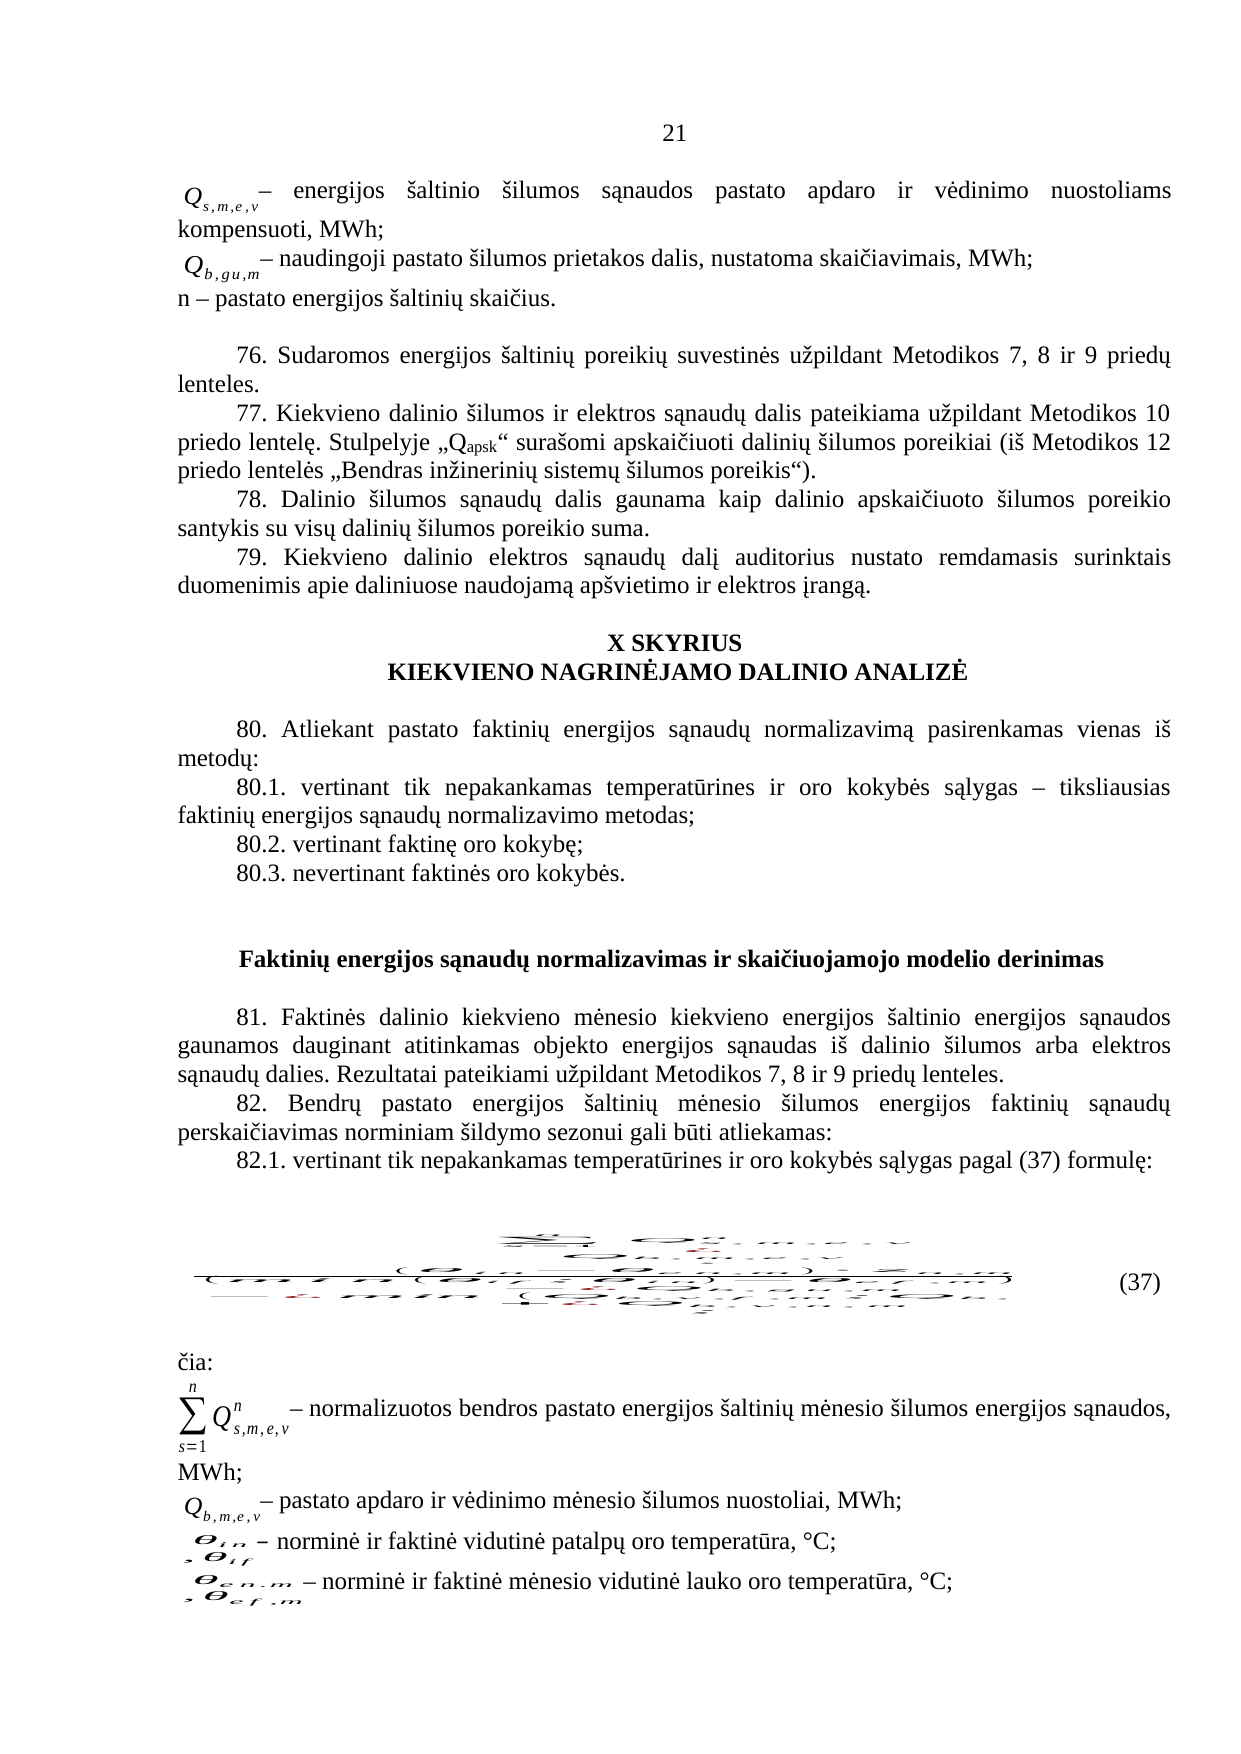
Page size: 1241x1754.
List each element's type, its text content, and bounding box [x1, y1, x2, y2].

text 79. Kiekvieno dalinio elektros sąnaudų dalį auditorius nustato remdamasis surinktais duomenimis apie daliniuose naudojamą apšvietimo ir elektros įrangą. [177, 542, 1172, 599]
table_header [177, 1203, 1012, 1347]
text n – pastato energijos šaltinių skaičius. [177, 283, 1172, 312]
text – naudingoji pastato šilumos prietakos dalis, nustatoma skaičiavimais, MWh; [177, 243, 1172, 283]
text 82. Bendrų pastato energijos šaltinių mėnesio šilumos energijos faktinių sąnaudų perskaičiavimas norminiam šildymo sezonui gali būti atliekamas: [177, 1088, 1172, 1146]
text 80.1. vertinant tik nepakankamas temperatūrines ir oro kokybės sąlygas – tiksliausias faktinių energijos sąnaudų normalizavimo metodas; [177, 772, 1172, 829]
text – norminė ir faktinė vidutinė patalpų oro temperatūra, °C; [177, 1524, 1172, 1566]
text 82.1. vertinant tik nepakankamas temperatūrines ir oro kokybės sąlygas pagal (37) formulę: [177, 1146, 1172, 1174]
text 77. Kiekvieno dalinio šilumos ir elektros sąnaudų dalis pateikiama užpildant Metodikos 10 priedo lentelę. Stulpelyje „Qapsk“ surašomi apskaičiuoti dalinių šilumos poreikiai (iš Metodikos 12 priedo lentelės „Bendras inžinerinių sistemų šilumos poreikis“). [177, 398, 1172, 484]
text X SKYRIUS [177, 628, 1172, 657]
text – pastato apdaro ir vėdinimo mėnesio šilumos nuostoliai, MWh; [177, 1486, 1172, 1524]
text – norminė ir faktinė mėnesio vidutinė lauko oro temperatūra, °C; [177, 1566, 1172, 1606]
text 76. Sudaromos energijos šaltinių poreikių suvestinės užpildant Metodikos 7, 8 ir 9 priedų lenteles. [177, 341, 1172, 398]
text 78. Dalinio šilumos sąnaudų dalis gaunama kaip dalinio apskaičiuoto šilumos poreikio santykis su visų dalinių šilumos poreikio suma. [177, 484, 1172, 542]
table_header (37) [1012, 1203, 1172, 1347]
text 81. Faktinės dalinio kiekvieno mėnesio kiekvieno energijos šaltinio energijos sąnaudos gaunamos dauginant atitinkamas objekto energijos sąnaudas iš dalinio šilumos arba elektros sąnaudų dalies. Rezultatai pateikiami užpildant Metodikos 7, 8 ir 9 priedų lenteles. [177, 1002, 1172, 1088]
text 80. Atliekant pastato faktinių energijos sąnaudų normalizavimą pasirenkamas vienas iš metodų: [177, 714, 1172, 772]
text 80.2. vertinant faktinę oro kokybę; [177, 829, 1172, 858]
text čia: [177, 1347, 1172, 1376]
text 80.3. nevertinant faktinės oro kokybės. [177, 858, 1172, 887]
text – normalizuotos bendros pastato energijos šaltinių mėnesio šilumos energijos sąnaudos, MWh; [177, 1376, 1172, 1486]
subtitle Faktinių energijos sąnaudų normalizavimas ir skaičiuojamojo modelio derinimas [177, 944, 1172, 973]
text – energijos šaltinio šilumos sąnaudos pastato apdaro ir vėdinimo nuostoliams kompensuoti, MWh; [177, 176, 1172, 243]
text KIEKVIENO NAGRINĖJAMO DALINIO ANALIZĖ [177, 657, 1172, 686]
